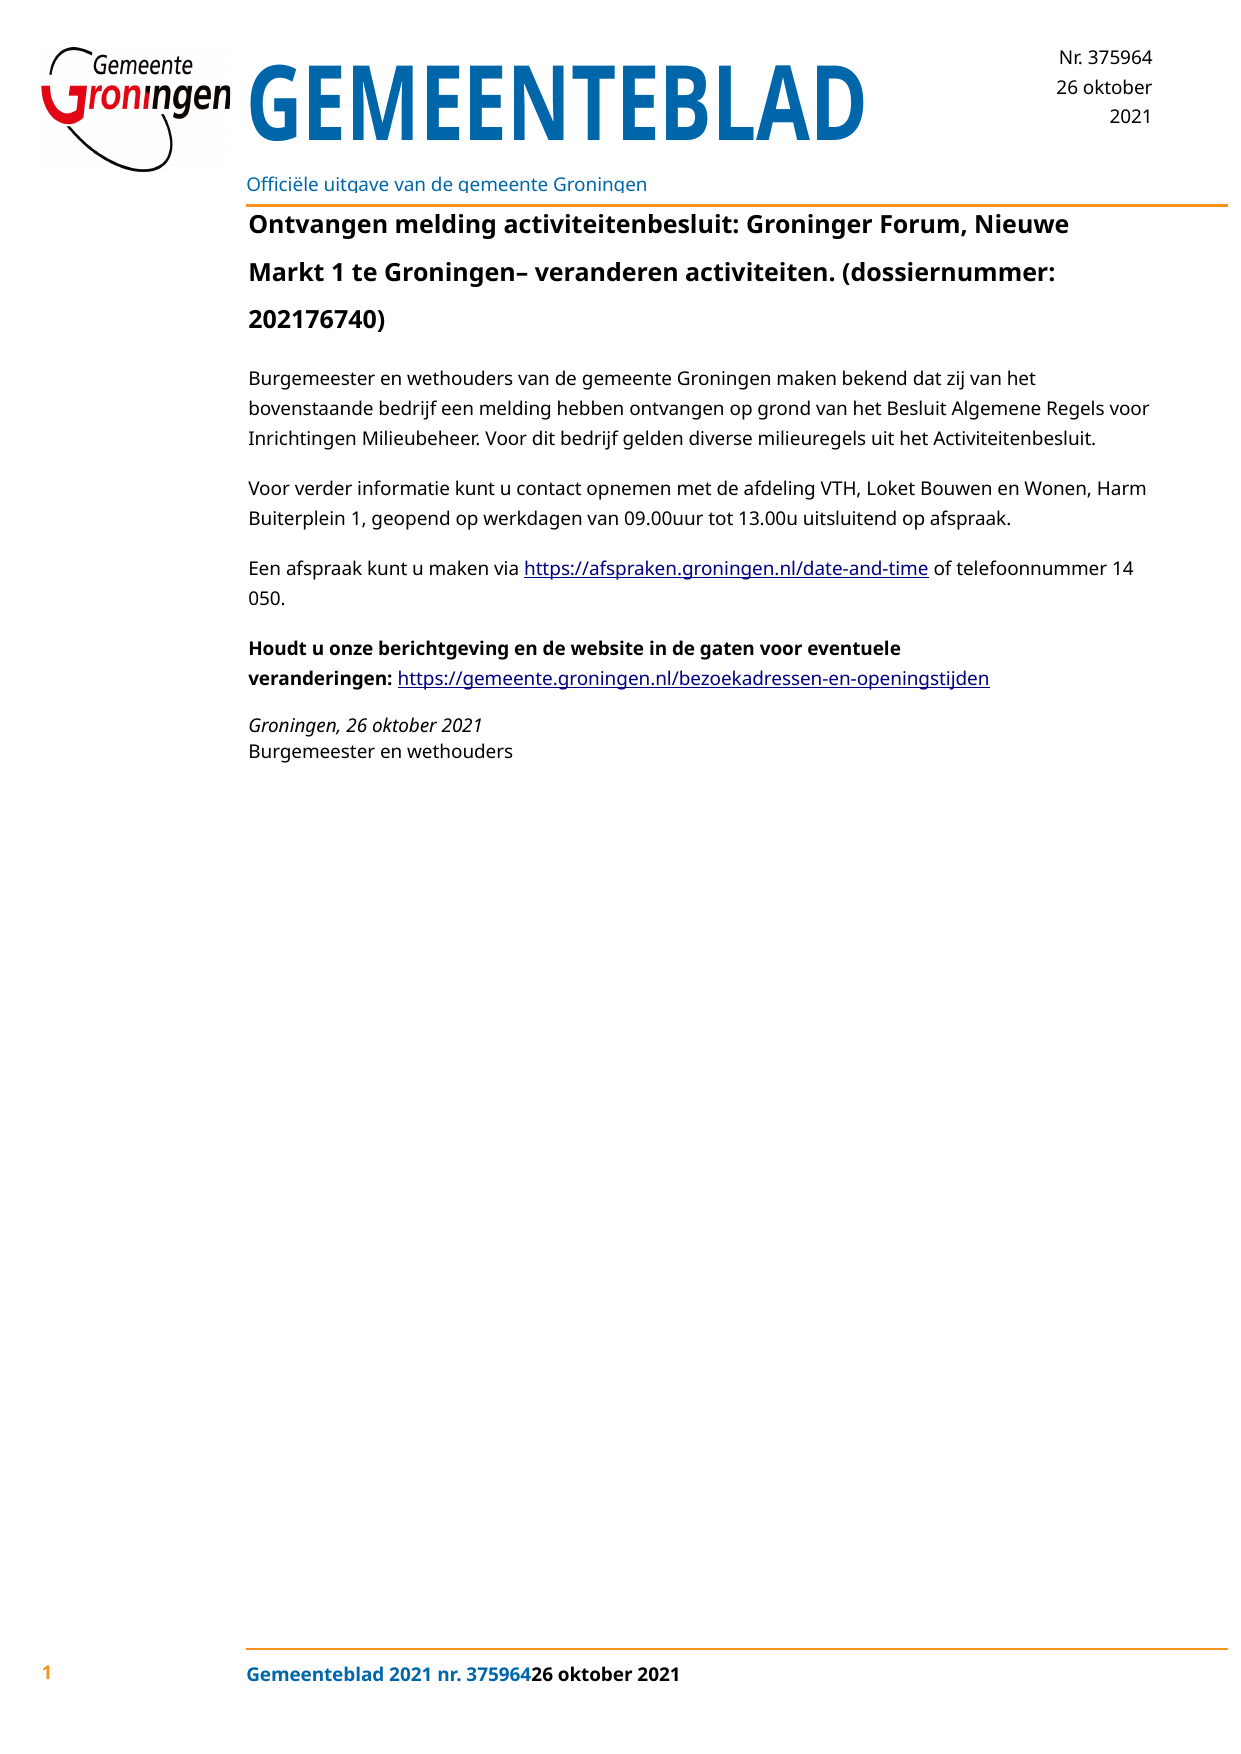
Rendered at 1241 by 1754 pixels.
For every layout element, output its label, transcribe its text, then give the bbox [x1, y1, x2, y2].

text Burgemeester en wethouders van de gemeente Groningen maken bekend dat zij van het bovenstaande bedrijf een melding hebben ontvangen op grond van het Besluit Algemene Regels voor Inrichtingen Milieubeheer. Voor dit bedrijf gelden diverse milieuregels uit het Activiteitenbesluit. [248, 366, 1152, 450]
picture [41, 47, 231, 172]
text Houdt u onze berichtgeving en de website in de gaten voor eventuele veranderingen: https://gemeente.groningen.nl/bezoekadressen-en-openingstijden [248, 635, 1152, 690]
text Een afspraak kunt u maken via https://afspraken.groningen.nl/date-and-time of telefoonnummer 14 050. [248, 555, 1152, 610]
text Burgemeester en wethouders [248, 738, 1152, 764]
text Ontvangen melding activiteitenbesluit: Groninger Forum, Nieuwe Markt 1 te Groningen– veranderen activiteiten. (dossiernummer: 202176740) [248, 207, 1152, 336]
text Voor verder informatie kunt u contact opnemen met de afdeling VTH, Loket Bouwen en Wonen, Harm Buiterplein 1, geopend op werkdagen van 09.00uur tot 13.00u uitsluitend op afspraak. [248, 475, 1152, 530]
text Groningen, 26 oktober 2021 [248, 712, 1152, 738]
